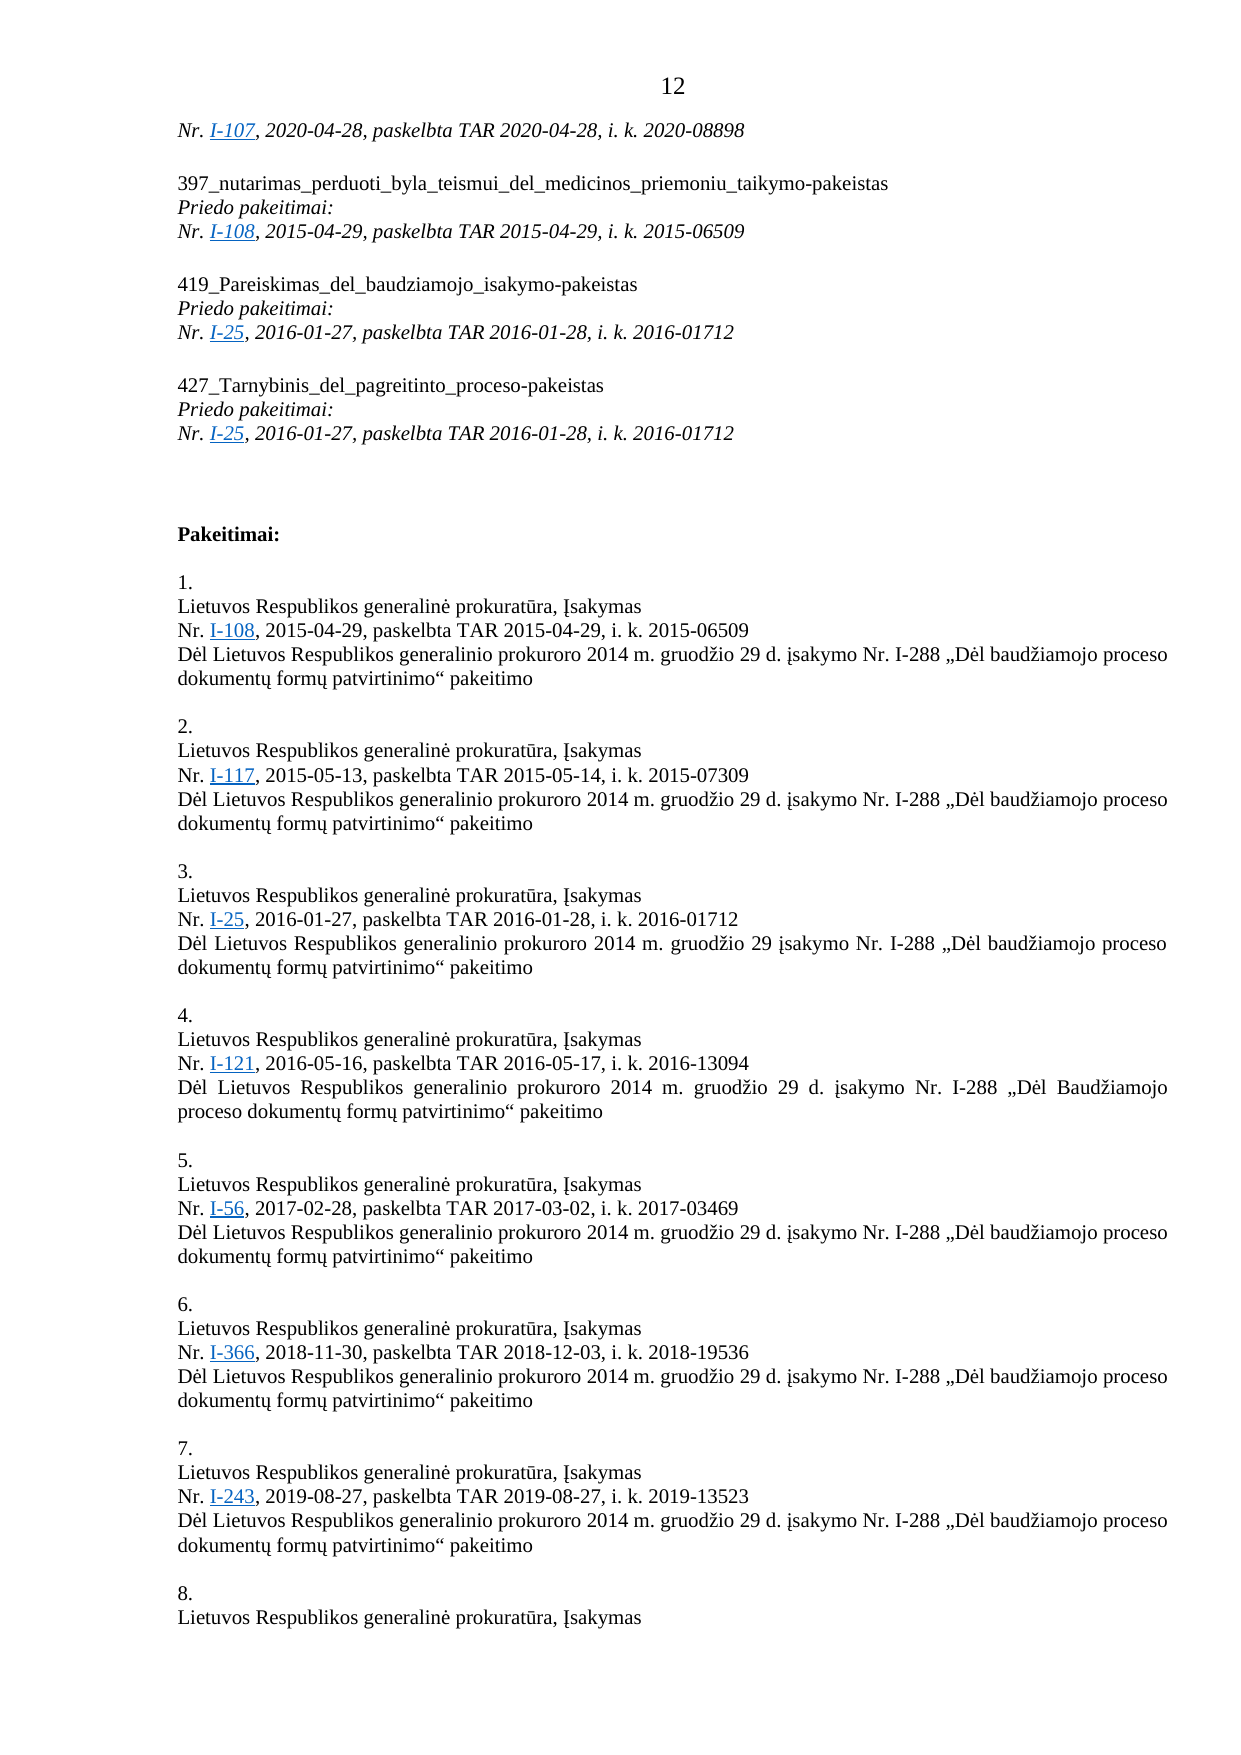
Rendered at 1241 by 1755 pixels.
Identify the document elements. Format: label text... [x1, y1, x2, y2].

text 427_Tarnybinis_del_pagreitinto_proceso-pakeistas [177, 373, 1169, 397]
text Priedo pakeitimai: [177, 296, 1169, 320]
text 5. [177, 1147, 1169, 1172]
text Dėl Lietuvos Respublikos generalinio prokuroro 2014 m. gruodžio 29 d. įsakymo Nr. I-288 „Dėl baudžiamojo proceso dokumentų formų patvirtinimo“ pakeitimo [177, 1508, 1169, 1557]
text Dėl Lietuvos Respublikos generalinio prokuroro 2014 m. gruodžio 29 d. įsakymo Nr. I-288 „Dėl baudžiamojo proceso dokumentų formų patvirtinimo“ pakeitimo [177, 1220, 1169, 1268]
text Dėl Lietuvos Respublikos generalinio prokuroro 2014 m. gruodžio 29 d. įsakymo Nr. I-288 „Dėl baudžiamojo proceso dokumentų formų patvirtinimo“ pakeitimo [177, 642, 1169, 690]
text Dėl Lietuvos Respublikos generalinio prokuroro 2014 m. gruodžio 29 d. įsakymo Nr. I-288 „Dėl baudžiamojo proceso dokumentų formų patvirtinimo“ pakeitimo [177, 1364, 1169, 1412]
text 3. [177, 859, 1169, 883]
text 1. [177, 570, 1169, 594]
text Dėl Lietuvos Respublikos generalinio prokuroro 2014 m. gruodžio 29 d. įsakymo Nr. I-288 „Dėl Baudžiamojo proceso dokumentų formų patvirtinimo“ pakeitimo [177, 1075, 1169, 1123]
text Lietuvos Respublikos generalinė prokuratūra, Įsakymas [177, 1460, 1169, 1484]
text Nr. I-243, 2019-08-27, paskelbta TAR 2019-08-27, i. k. 2019-13523 [177, 1484, 1169, 1508]
text 4. [177, 1003, 1169, 1027]
text Lietuvos Respublikos generalinė prokuratūra, Įsakymas [177, 1027, 1169, 1051]
text 397_nutarimas_perduoti_byla_teismui_del_medicinos_priemoniu_taikymo-pakeistas [177, 171, 1169, 195]
text Lietuvos Respublikos generalinė prokuratūra, Įsakymas [177, 1172, 1169, 1196]
text Lietuvos Respublikos generalinė prokuratūra, Įsakymas [177, 594, 1169, 618]
text Nr. I-117, 2015-05-13, paskelbta TAR 2015-05-14, i. k. 2015-07309 [177, 762, 1169, 787]
text Nr. I-107, 2020-04-28, paskelbta TAR 2020-04-28, i. k. 2020-08898 [177, 118, 1169, 142]
text Pakeitimai: [177, 522, 1169, 546]
text Nr. I-56, 2017-02-28, paskelbta TAR 2017-03-02, i. k. 2017-03469 [177, 1196, 1169, 1220]
text Lietuvos Respublikos generalinė prokuratūra, Įsakymas [177, 738, 1169, 762]
text 7. [177, 1436, 1169, 1460]
text 6. [177, 1292, 1169, 1316]
text 2. [177, 714, 1169, 738]
text Nr. I-25, 2016-01-27, paskelbta TAR 2016-01-28, i. k. 2016-01712 [177, 320, 1169, 344]
text Priedo pakeitimai: [177, 195, 1169, 219]
text Dėl Lietuvos Respublikos generalinio prokuroro 2014 m. gruodžio 29 įsakymo Nr. I-288 „Dėl baudžiamojo proceso dokumentų formų patvirtinimo“ pakeitimo [177, 931, 1169, 979]
text Nr. I-25, 2016-01-27, paskelbta TAR 2016-01-28, i. k. 2016-01712 [177, 421, 1169, 445]
text Priedo pakeitimai: [177, 397, 1169, 421]
text Nr. I-108, 2015-04-29, paskelbta TAR 2015-04-29, i. k. 2015-06509 [177, 618, 1169, 642]
text Lietuvos Respublikos generalinė prokuratūra, Įsakymas [177, 883, 1169, 907]
text 8. [177, 1581, 1169, 1605]
text Dėl Lietuvos Respublikos generalinio prokuroro 2014 m. gruodžio 29 d. įsakymo Nr. I-288 „Dėl baudžiamojo proceso dokumentų formų patvirtinimo“ pakeitimo [177, 787, 1169, 835]
text Nr. I-108, 2015-04-29, paskelbta TAR 2015-04-29, i. k. 2015-06509 [177, 219, 1169, 243]
text Nr. I-25, 2016-01-27, paskelbta TAR 2016-01-28, i. k. 2016-01712 [177, 907, 1169, 931]
text Nr. I-366, 2018-11-30, paskelbta TAR 2018-12-03, i. k. 2018-19536 [177, 1340, 1169, 1364]
text Lietuvos Respublikos generalinė prokuratūra, Įsakymas [177, 1605, 1169, 1629]
text Nr. I-121, 2016-05-16, paskelbta TAR 2016-05-17, i. k. 2016-13094 [177, 1051, 1169, 1075]
text Lietuvos Respublikos generalinė prokuratūra, Įsakymas [177, 1316, 1169, 1340]
text 419_Pareiskimas_del_baudziamojo_isakymo-pakeistas [177, 272, 1169, 296]
